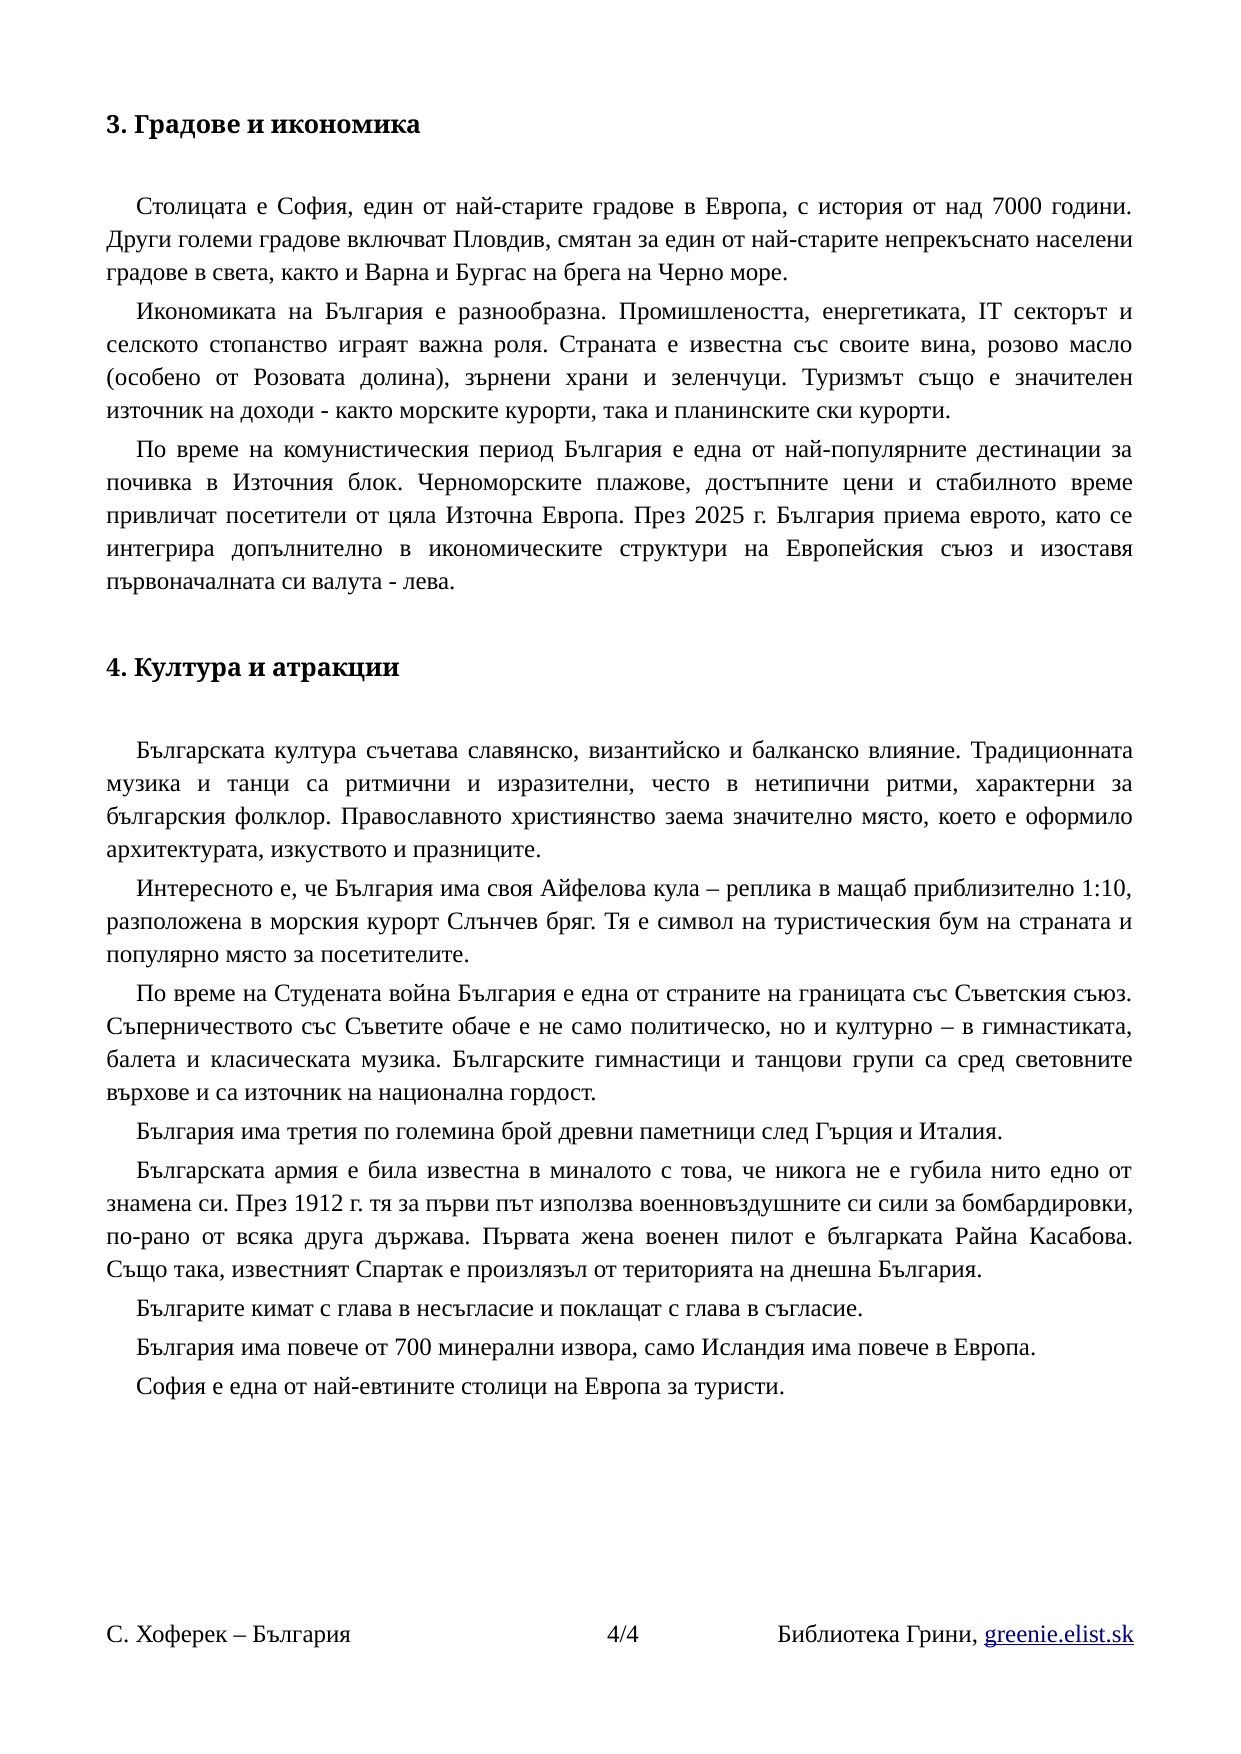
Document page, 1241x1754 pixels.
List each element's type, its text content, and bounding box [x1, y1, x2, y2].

subtitle 4. Култура и атракции [106, 650, 1134, 684]
subtitle 3. Градове и икономика [106, 106, 1134, 140]
text Българската армия е била известна в миналото с това, че никога не е губила нито едно от знамена си. През 1912 г. тя за първи път използва военновъздушните си сили за бомбардировки, по-рано от всяка друга държава. Първата жена военен пилот е българката Райна Касабова. Също така, известният Спартак е произлязъл от територията на днешна България. [106, 1155, 1134, 1283]
text България има повече от 700 минерални извора, само Исландия има повече в Европа. [106, 1332, 1134, 1361]
text Икономиката на България е разнообразна. Промишлеността, енергетиката, IT секторът и селското стопанство играят важна роля. Страната е известна със своите вина, розово масло (особено от Розовата долина), зърнени храни и зеленчуци. Туризмът също е значителен източник на доходи - както морските курорти, така и планинските ски курорти. [106, 296, 1134, 424]
text Българите кимат с глава в несъгласие и поклащат с глава в съгласие. [106, 1293, 1134, 1322]
text По време на Студената война България е една от страните на границата със Съветския съюз. Съперничеството със Съветите обаче е не само политическо, но и културно – в гимнастиката, балета и класическата музика. Българските гимнастици и танцови групи са сред световните върхове и са източник на национална гордост. [106, 978, 1134, 1106]
text България има третия по големина брой древни паметници след Гърция и Италия. [106, 1116, 1134, 1144]
text Интересното е, че България има своя Айфелова кула – реплика в мащаб приблизително 1:10, разположена в морския курорт Слънчев бряг. Тя е символ на туристическия бум на страната и популярно място за посетителите. [106, 873, 1134, 968]
text Българската култура съчетава славянско, византийско и балканско влияние. Традиционната музика и танци са ритмични и изразителни, често в нетипични ритми, характерни за българския фолклор. Православното християнство заема значително място, което е оформило архитектурата, изкуството и празниците. [106, 735, 1134, 863]
text Столицата е София, един от най-старите градове в Европа, с история от над 7000 години. Други големи градове включват Пловдив, смятан за един от най-старите непрекъснато населени градове в света, както и Варна и Бургас на брега на Черно море. [106, 191, 1134, 286]
text София е една от най-евтините столици на Европа за туристи. [106, 1371, 1134, 1399]
text По време на комунистическия период България е една от най-популярните дестинации за почивка в Източния блок. Черноморските плажове, достъпните цени и стабилното време привличат посетители от цяла Източна Европа. През 2025 г. България приема еврото, като се интегрира допълнително в икономическите структури на Европейския съюз и изоставя първоначалната си валута - лева. [106, 434, 1134, 595]
